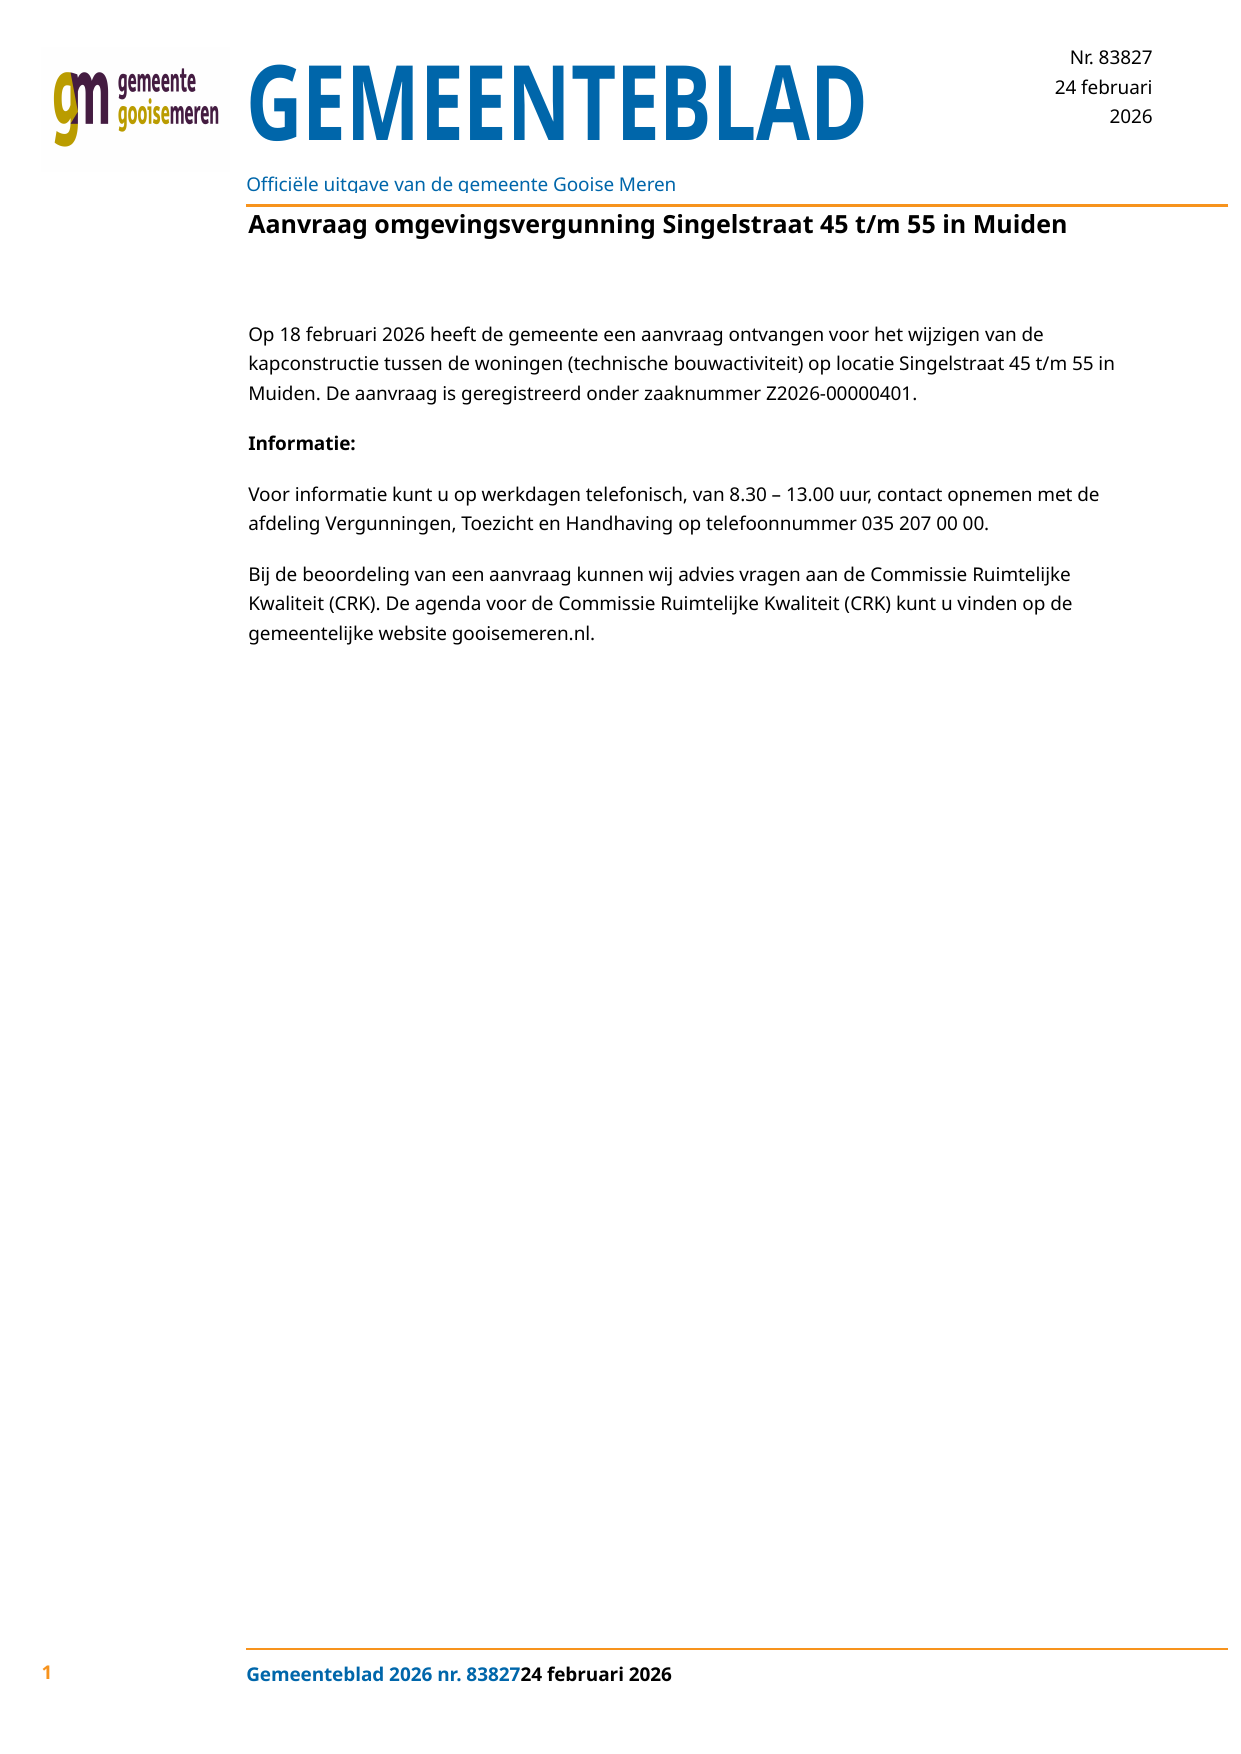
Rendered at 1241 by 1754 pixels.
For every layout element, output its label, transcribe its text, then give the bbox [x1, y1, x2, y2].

picture [41, 47, 231, 172]
text Informatie: [248, 430, 1152, 456]
text Op 18 februari 2026 heeft de gemeente een aanvraag ontvangen voor het wijzigen van de kapconstructie tussen de woningen (technische bouwactiviteit) op locatie Singelstraat 45 t/m 55 in Muiden. De aanvraag is geregistreerd onder zaaknummer Z2026-00000401. [248, 321, 1152, 406]
text Aanvraag omgevingsvergunning Singelstraat 45 t/m 55 in Muiden [248, 207, 1152, 241]
text Voor informatie kunt u op werkdagen telefonisch, van 8.30 – 13.00 uur, contact opnemen met de afdeling Vergunningen, Toezicht en Handhaving op telefoonnummer 035 207 00 00. [248, 481, 1152, 536]
text Bij de beoordeling van een aanvraag kunnen wij advies vragen aan de Commissie Ruimtelijke Kwaliteit (CRK). De agenda voor de Commissie Ruimtelijke Kwaliteit (CRK) kunt u vinden op de gemeentelijke website gooisemeren.nl. [248, 561, 1152, 646]
